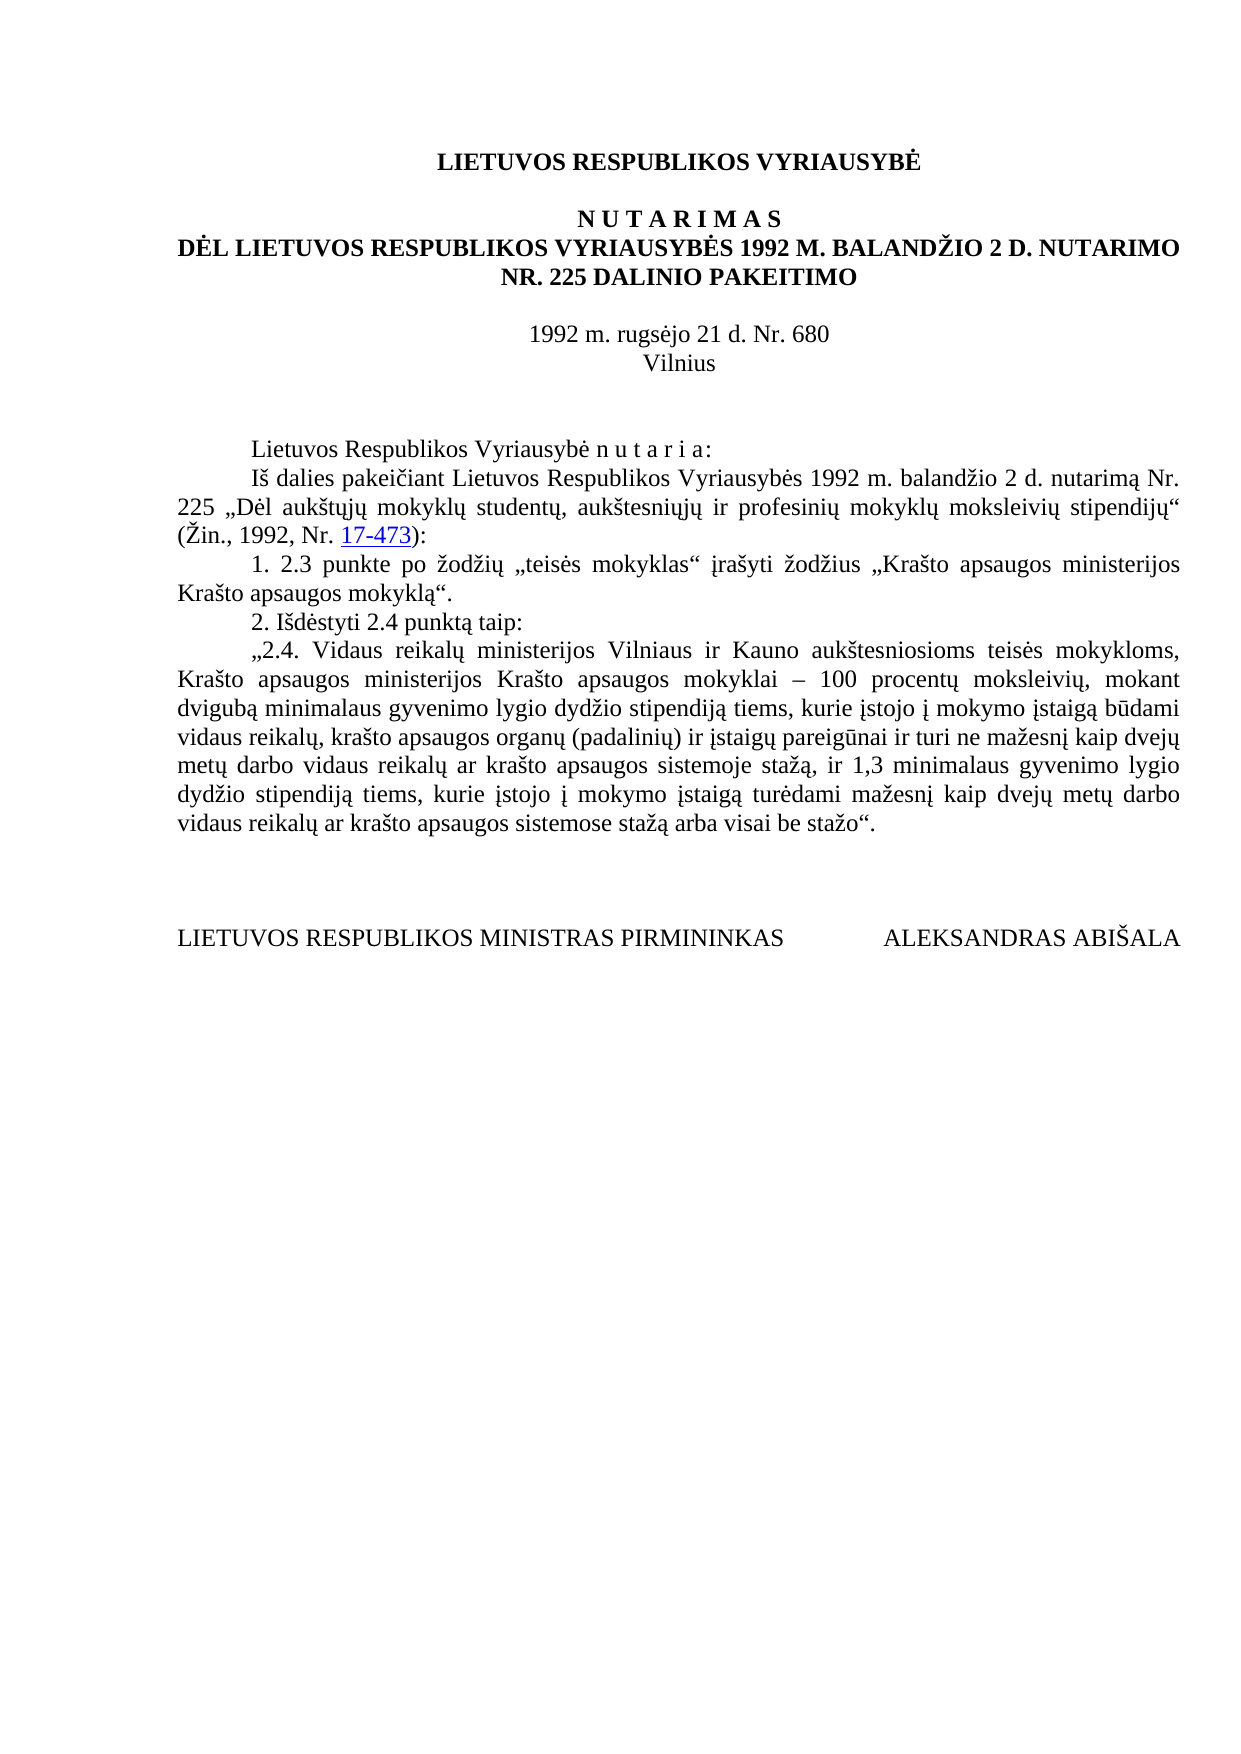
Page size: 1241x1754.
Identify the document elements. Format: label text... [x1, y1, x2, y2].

text Iš dalies pakeičiant Lietuvos Respublikos Vyriausybės 1992 m. balandžio 2 d. nutarimą Nr. 225 „Dėl aukštųjų mokyklų studentų, aukštesniųjų ir profesinių mokyklų moksleivių stipendijų“ (Žin., 1992, Nr. 17-473): [177, 463, 1181, 549]
text „2.4. Vidaus reikalų ministerijos Vilniaus ir Kauno aukštesniosioms teisės mokykloms, Krašto apsaugos ministerijos Krašto apsaugos mokyklai – 100 procentų moksleivių, mokant dvigubą minimalaus gyvenimo lygio dydžio stipendiją tiems, kurie įstojo į mokymo įstaigą būdami vidaus reikalų, krašto apsaugos organų (padalinių) ir įstaigų pareigūnai ir turi ne mažesnį kaip dvejų metų darbo vidaus reikalų ar krašto apsaugos sistemoje stažą, ir 1,3 minimalaus gyvenimo lygio dydžio stipendiją tiems, kurie įstojo į mokymo įstaigą turėdami mažesnį kaip dvejų metų darbo vidaus reikalų ar krašto apsaugos sistemose stažą arba visai be stažo“. [177, 636, 1181, 837]
text N U T A R I M A S [177, 204, 1181, 233]
text LIETUVOS RESPUBLIKOS MINISTRAS PIRMININKAS ALEKSANDRAS ABIŠALA [177, 923, 1181, 952]
text 1. 2.3 punkte po žodžių „teisės mokyklas“ įrašyti žodžius „Krašto apsaugos ministerijos Krašto apsaugos mokyklą“. [177, 549, 1181, 607]
text Vilnius [177, 348, 1181, 377]
text DĖL LIETUVOS RESPUBLIKOS VYRIAUSYBĖS 1992 M. BALANDŽIO 2 D. NUTARIMO NR. 225 DALINIO PAKEITIMO [177, 233, 1181, 291]
text Lietuvos Respublikos Vyriausybė nutaria: [177, 434, 1181, 463]
text 2. Išdėstyti 2.4 punktą taip: [177, 607, 1181, 636]
text 1992 m. rugsėjo 21 d. Nr. 680 [177, 319, 1181, 348]
text LIETUVOS RESPUBLIKOS VYRIAUSYBĖ [177, 147, 1181, 176]
